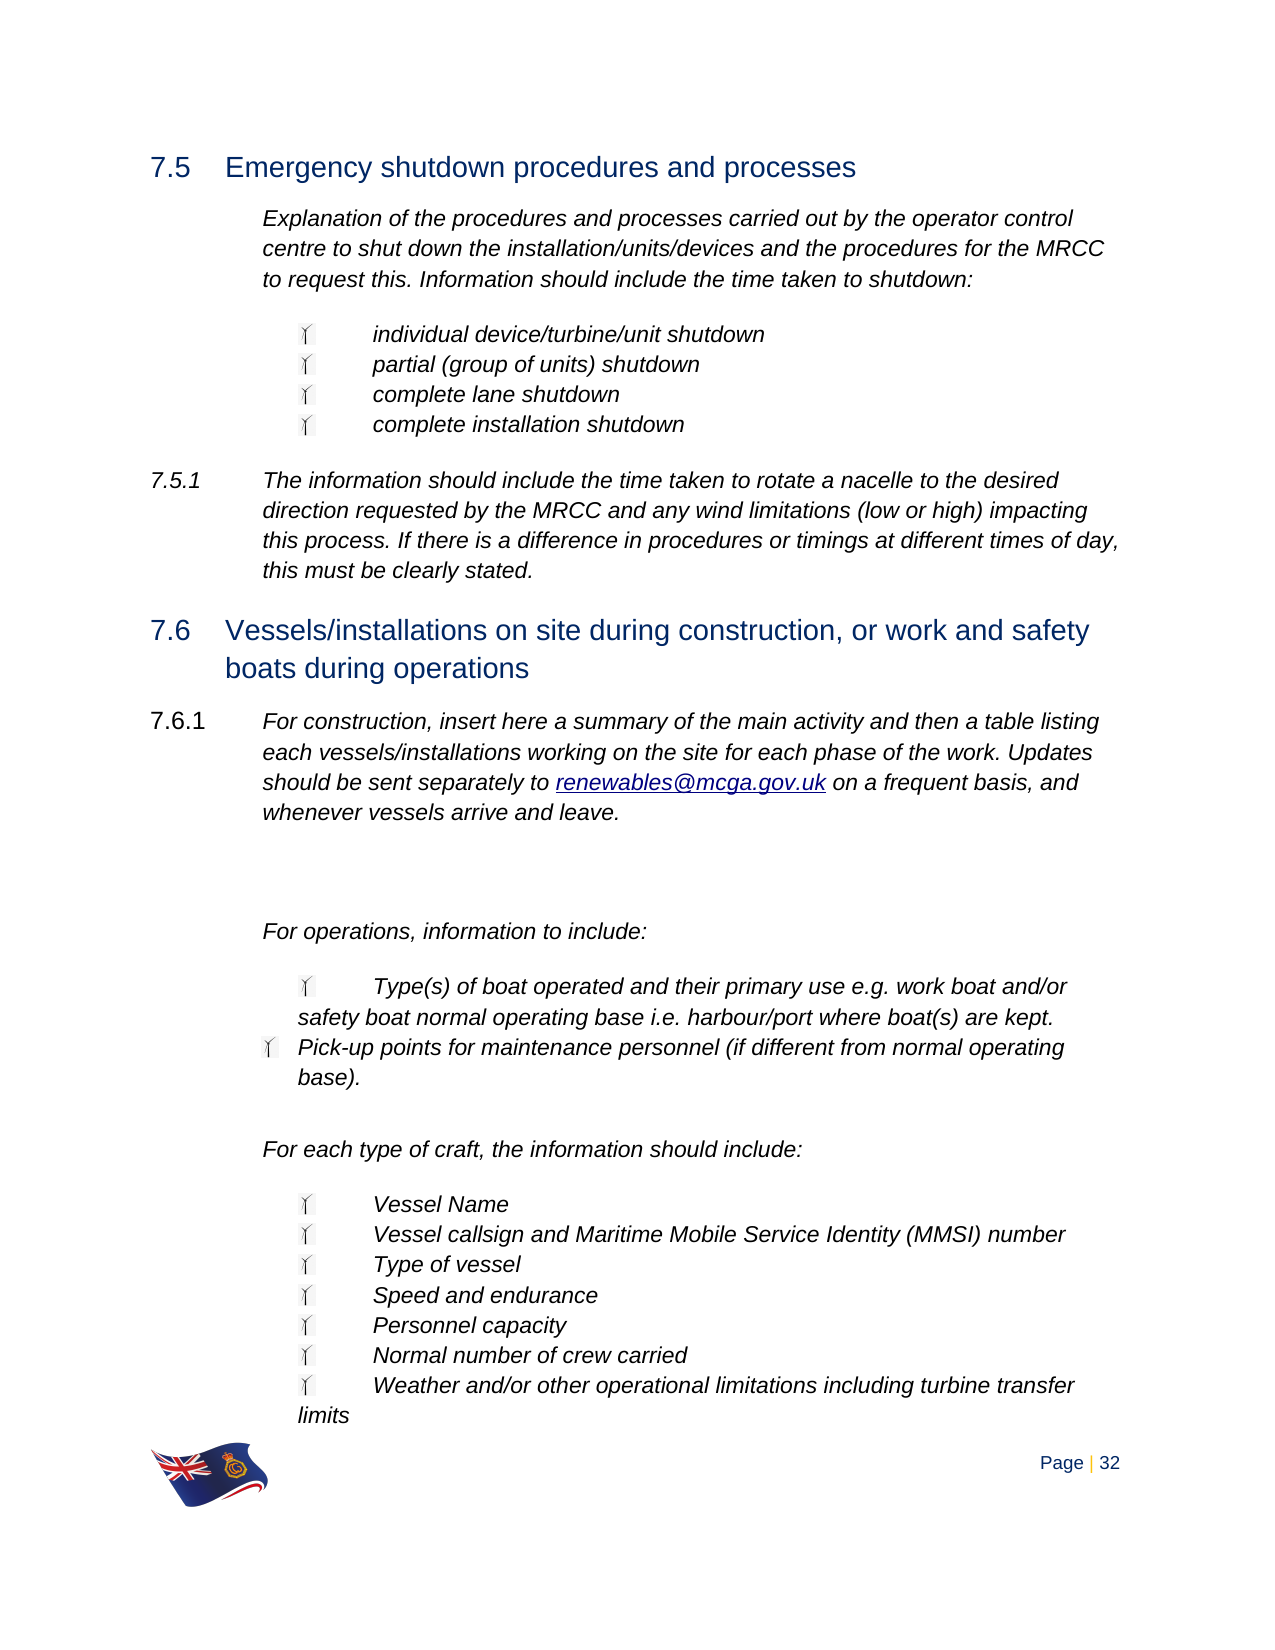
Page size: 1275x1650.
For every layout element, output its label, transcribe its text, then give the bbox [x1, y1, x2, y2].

list Pick-up points for maintenance personnel (if different from normal operating base). [260, 1034, 1125, 1090]
list The information should include the time taken to rotate a nacelle to the desired direction requested by the MRCC and any wind limitations (low or high) impacting this process. If there is a difference in procedures or timings at different times of day, this must be clearly stated. [150, 467, 1125, 584]
list For construction, insert here a summary of the main activity and then a table listing each vessels/installations working on the site for each phase of the work. Updates should be sent separately to renewables@mcga.gov.uk on a frequent basis, and whenever vessels arrive and leave. [150, 706, 1125, 826]
list Weather and/or other operational limitations including turbine transfer limits [298, 1372, 1125, 1429]
list individual device/turbine/unit shutdown [298, 321, 1125, 347]
list complete installation shutdown [298, 411, 1125, 438]
list Type(s) of boat operated and their primary use e.g. work boat and/or safety boat normal operating base i.e. harbour/port where boat(s) are kept. [298, 973, 1125, 1030]
text For operations, information to include: [262, 918, 1125, 944]
list Vessels/installations on site during construction, or work and safety boats during operations [150, 612, 1125, 684]
text Explanation of the procedures and processes carried out by the operator control centre to shut down the installation/units/devices and the procedures for the MRCC to request this. Information should include the time taken to shutdown: [262, 205, 1125, 292]
list partial (group of units) shutdown [298, 351, 1125, 377]
list Vessel callsign and Maritime Mobile Service Identity (MMSI) number [298, 1221, 1125, 1247]
text For each type of craft, the information should include: [262, 1136, 1125, 1162]
list Type of vessel [298, 1251, 1125, 1278]
list Vessel Name [298, 1191, 1125, 1217]
list complete lane shutdown [298, 381, 1125, 408]
list Speed and endurance [298, 1282, 1125, 1308]
list Emergency shutdown procedures and processes [150, 150, 1125, 183]
list Normal number of crew carried [298, 1342, 1125, 1368]
list Personnel capacity [298, 1312, 1125, 1338]
